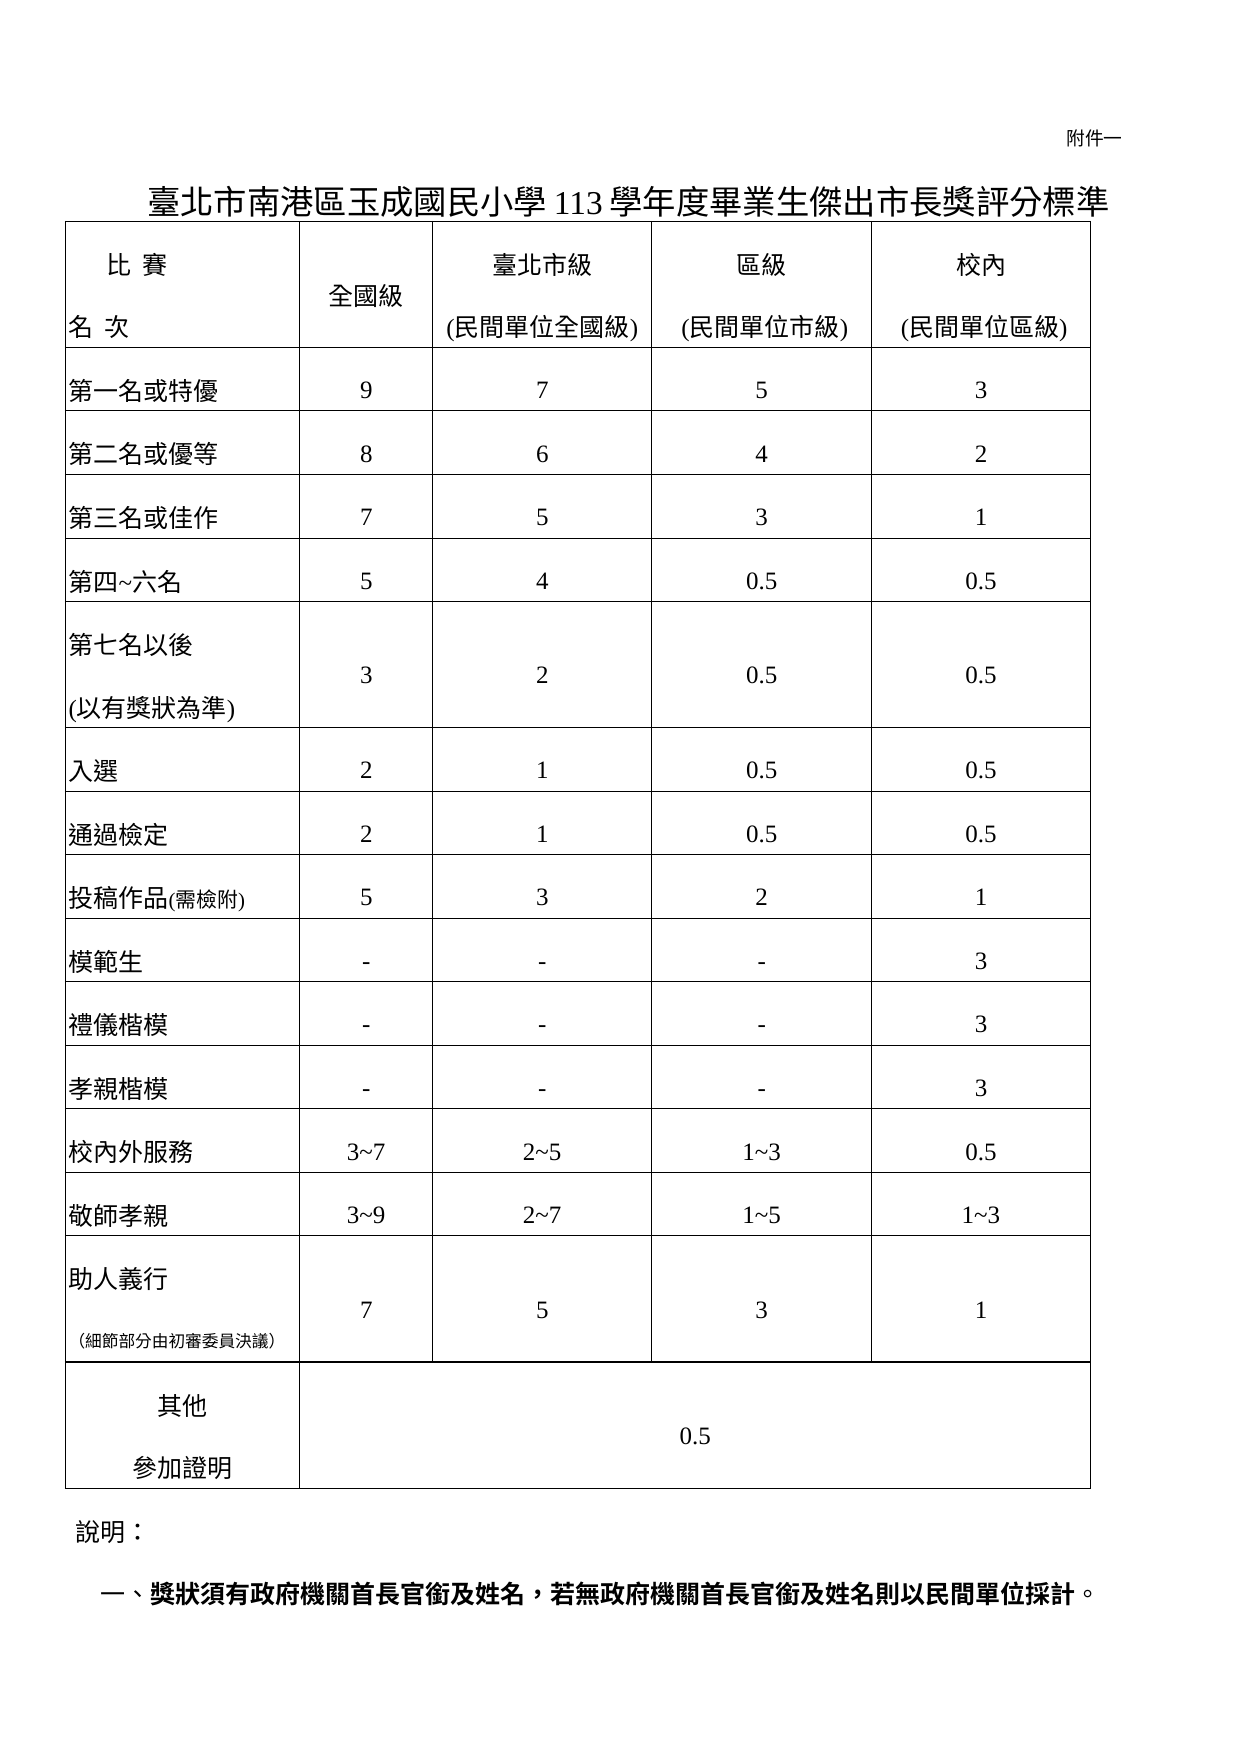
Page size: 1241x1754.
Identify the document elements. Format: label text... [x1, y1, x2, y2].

table_cell 0.5 [652, 792, 871, 854]
table_cell 入選 [66, 728, 299, 791]
table_cell 第四~六名 [66, 539, 299, 601]
table_cell 3 [872, 348, 1090, 410]
table_cell 第一名或特優 [66, 348, 299, 410]
table_cell 3 [872, 919, 1090, 981]
table_cell 禮儀楷模 [66, 982, 299, 1045]
table_header 臺北市級 (民間單位全國級) [433, 222, 651, 347]
table_cell - [652, 982, 871, 1045]
table_cell 0.5 [652, 602, 871, 727]
table_cell 0.5 [652, 728, 871, 791]
table_cell - [652, 919, 871, 981]
table_cell 0.5 [872, 539, 1090, 601]
table_cell - [433, 982, 651, 1045]
table_cell - [300, 919, 432, 981]
table_cell 9 [300, 348, 432, 410]
table_cell 第三名或佳作 [66, 475, 299, 537]
table_cell 4 [652, 411, 871, 474]
table_cell 1 [872, 855, 1090, 918]
table_cell 3~7 [300, 1109, 432, 1172]
table_cell 2 [433, 602, 651, 727]
table_cell 1 [872, 475, 1090, 537]
table_cell 5 [433, 475, 651, 537]
table_cell 6 [433, 411, 651, 474]
table_cell 投稿作品(需檢附) [66, 855, 299, 918]
table_cell 1~5 [652, 1173, 871, 1235]
table_header 全國級 [300, 222, 432, 347]
table_cell 7 [433, 348, 651, 410]
table_cell 2 [300, 792, 432, 854]
table_cell 1 [433, 728, 651, 791]
table_cell 孝親楷模 [66, 1046, 299, 1108]
table_cell 3~9 [300, 1173, 432, 1235]
table_cell 1~3 [872, 1173, 1090, 1235]
table_cell 5 [652, 348, 871, 410]
table_cell 3 [433, 855, 651, 918]
table_cell 通過檢定 [66, 792, 299, 854]
table_cell 2 [652, 855, 871, 918]
table_cell 0.5 [300, 1363, 1090, 1487]
table_cell - [433, 919, 651, 981]
table_cell 第七名以後 (以有獎狀為準) [66, 602, 299, 727]
table_cell 5 [433, 1236, 651, 1361]
table_cell 2 [872, 411, 1090, 474]
table_cell 3 [652, 1236, 871, 1361]
table_cell 7 [300, 475, 432, 537]
table_header 比 賽 名 次 [66, 222, 299, 347]
table_cell 2~5 [433, 1109, 651, 1172]
table_cell - [433, 1046, 651, 1108]
table_cell 7 [300, 1236, 432, 1361]
table_cell 0.5 [872, 728, 1090, 791]
text 臺北市南港區玉成國民小學113學年度畢業生傑出市長獎評分標準 [75, 158, 1181, 221]
table_cell 模範生 [66, 919, 299, 981]
table_cell 5 [300, 855, 432, 918]
table_cell 1 [433, 792, 651, 854]
table_cell - [300, 982, 432, 1045]
table_cell 5 [300, 539, 432, 601]
table_cell 3 [872, 1046, 1090, 1108]
table_cell 2 [300, 728, 432, 791]
table_cell 0.5 [872, 792, 1090, 854]
table_cell 敬師孝親 [66, 1173, 299, 1235]
table_cell 4 [433, 539, 651, 601]
table_cell 校內外服務 [66, 1109, 299, 1172]
text 說明： [75, 1488, 1181, 1551]
table_cell 3 [652, 475, 871, 537]
table_cell 3 [872, 982, 1090, 1045]
table_header 校內 (民間單位區級) [872, 222, 1090, 347]
table_cell 0.5 [872, 1109, 1090, 1172]
table_header 區級 (民間單位市級) [652, 222, 871, 347]
table_cell - [652, 1046, 871, 1108]
table_cell 8 [300, 411, 432, 474]
table_cell 2~7 [433, 1173, 651, 1235]
table_cell 1~3 [652, 1109, 871, 1172]
text 一、獎狀須有政府機關首長官銜及姓名，若無政府機關首長官銜及姓名則以民間單位採計。 [100, 1551, 1181, 1613]
text 附件一 [75, 96, 1122, 158]
table_cell - [300, 1046, 432, 1108]
table_cell 0.5 [872, 602, 1090, 727]
table_cell 其他 參加證明 [66, 1363, 299, 1487]
table_cell 第二名或優等 [66, 411, 299, 474]
table_cell 3 [300, 602, 432, 727]
table_cell 0.5 [652, 539, 871, 601]
table_cell 1 [872, 1236, 1090, 1361]
table_cell 助人義行 （細節部分由初審委員決議） [66, 1236, 299, 1361]
